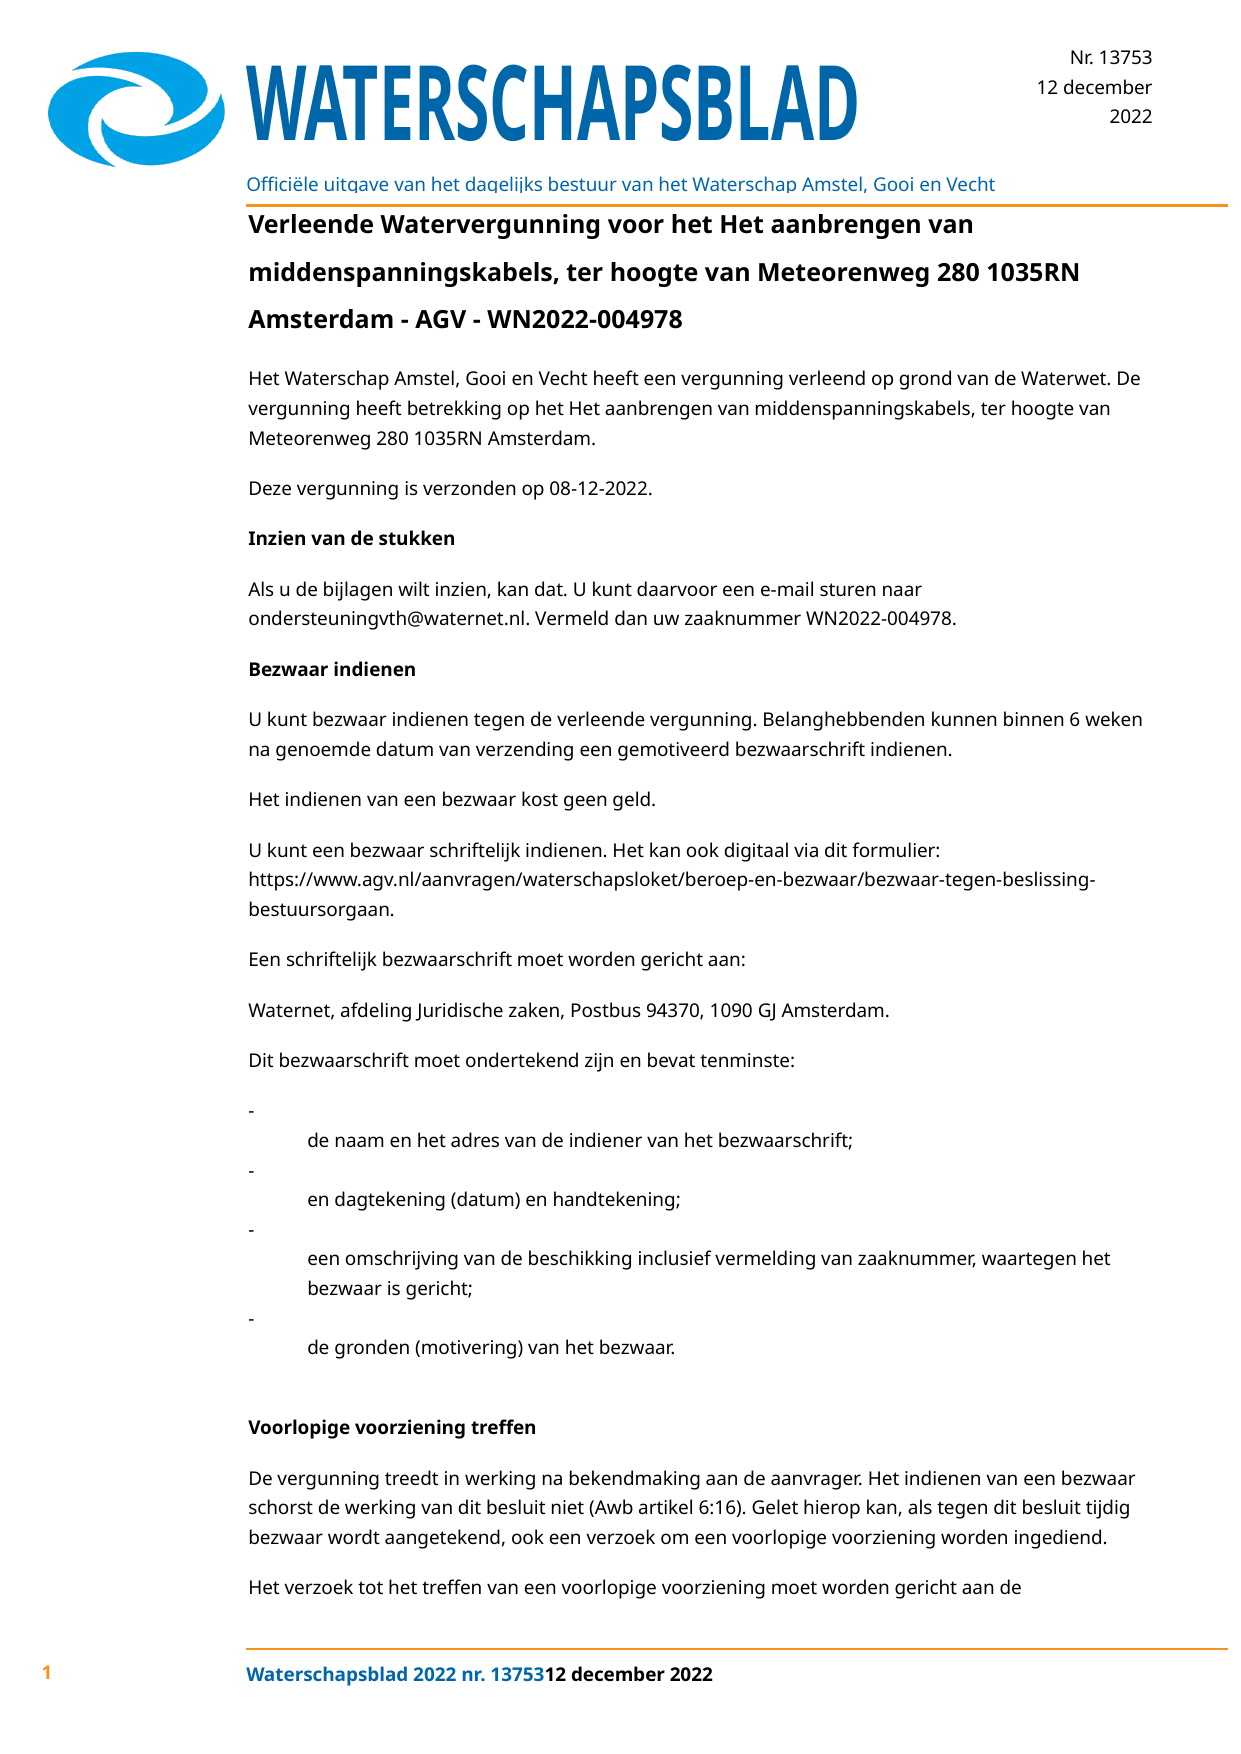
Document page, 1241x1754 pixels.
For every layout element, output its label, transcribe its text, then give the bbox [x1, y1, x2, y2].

list de gronden (motivering) van het bezwaar. [248, 1334, 1152, 1360]
list en dagtekening (datum) en handtekening; [248, 1186, 1152, 1212]
list de naam en het adres van de indiener van het bezwaarschrift; [248, 1127, 1152, 1153]
text Voorlopige voorziening treffen [248, 1414, 1152, 1440]
text Dit bezwaarschrift moet ondertekend zijn en bevat tenminste: [248, 1047, 1152, 1073]
text Het verzoek tot het treffen van een voorlopige voorziening moet worden gericht aan de [248, 1574, 1152, 1600]
text Een schriftelijk bezwaarschrift moet worden gericht aan: [248, 946, 1152, 972]
text Als u de bijlagen wilt inzien, kan dat. U kunt daarvoor een e-mail sturen naar ondersteuningvth@waternet.nl. Vermeld dan uw zaaknummer WN2022-004978. [248, 576, 1152, 631]
text U kunt bezwaar indienen tegen de verleende vergunning. Belanghebbenden kunnen binnen 6 weken na genoemde datum van verzending een gemotiveerd bezwaarschrift indienen. [248, 706, 1152, 762]
picture [41, 47, 231, 172]
text Waternet, afdeling Juridische zaken, Postbus 94370, 1090 GJ Amsterdam. [248, 997, 1152, 1022]
text U kunt een bezwaar schriftelijk indienen. Het kan ook digitaal via dit formulier: https://www.agv.nl/aanvragen/waterschapsloket/beroep-en-bezwaar/bezwaar-tegen-beslissing-bestuursorgaan. [248, 837, 1152, 922]
text De vergunning treedt in werking na bekendmaking aan de aanvrager. Het indienen van een bezwaar schorst de werking van dit besluit niet (Awb artikel 6:16). Gelet hierop kan, als tegen dit besluit tijdig bezwaar wordt aangetekend, ook een verzoek om een voorlopige voorziening worden ingediend. [248, 1465, 1152, 1549]
text Verleende Watervergunning voor het Het aanbrengen van middenspanningskabels, ter hoogte van Meteorenweg 280 1035RN Amsterdam - AGV - WN2022-004978 [248, 207, 1152, 336]
text Het indienen van een bezwaar kost geen geld. [248, 786, 1152, 812]
list een omschrijving van de beschikking inclusief vermelding van zaaknummer, waartegen het bezwaar is gericht; [248, 1246, 1152, 1301]
text Bezwaar indienen [248, 656, 1152, 682]
text Deze vergunning is verzonden op 08-12-2022. [248, 475, 1152, 501]
text Het Waterschap Amstel, Gooi en Vecht heeft een vergunning verleend op grond van de Waterwet. De vergunning heeft betrekking op het Het aanbrengen van middenspanningskabels, ter hoogte van Meteorenweg 280 1035RN Amsterdam. [248, 366, 1152, 450]
text Inzien van de stukken [248, 526, 1152, 551]
